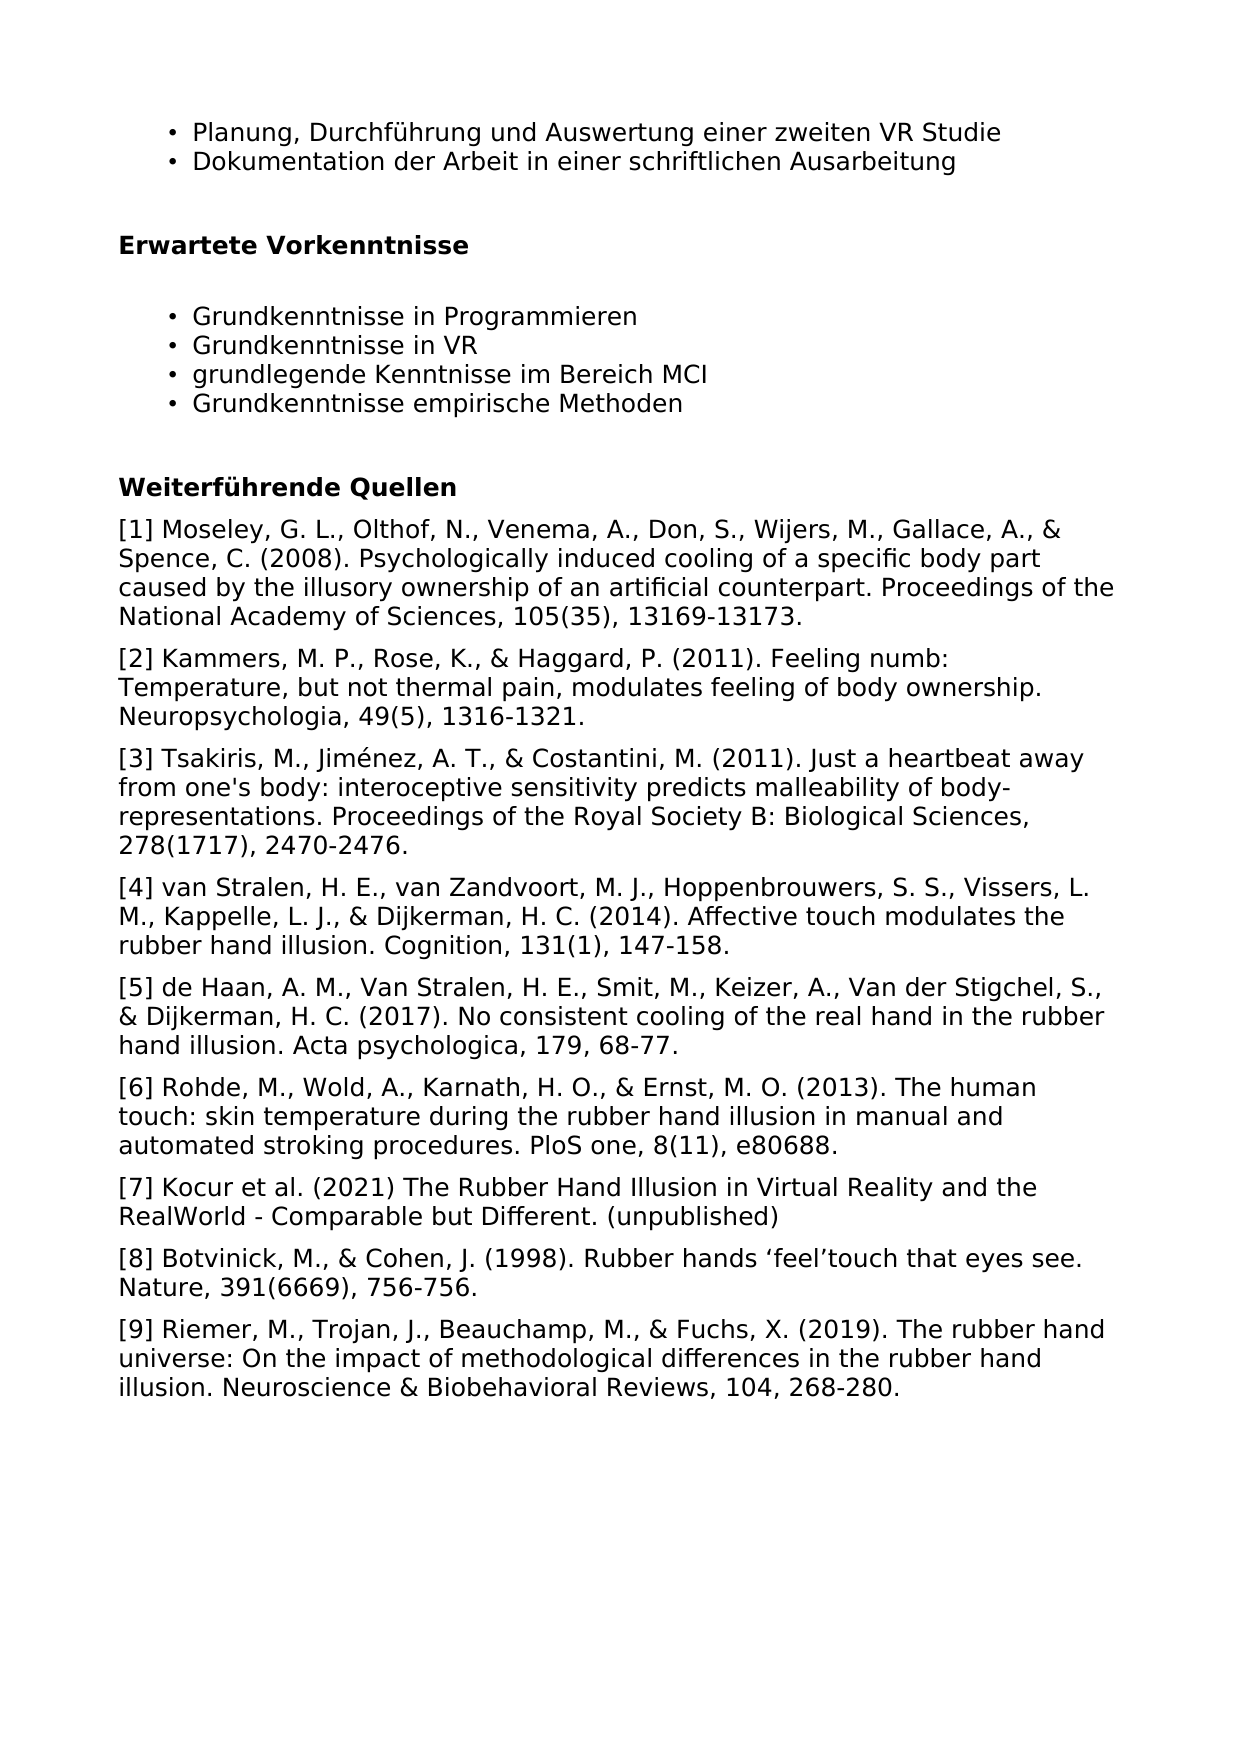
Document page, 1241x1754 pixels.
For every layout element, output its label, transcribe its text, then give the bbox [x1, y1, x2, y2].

subtitle Erwartete Vorkenntnisse [118, 231, 1122, 260]
text [5] de Haan, A. M., Van Stralen, H. E., Smit, M., Keizer, A., Van der Stigchel, S., & Dijkerman, H. C. (2017). No consistent cooling of the real hand in the rubber hand illusion. Acta psychologica, 179, 68-77. [118, 973, 1122, 1061]
text [8] Botvinick, M., & Cohen, J. (1998). Rubber hands ‘feel’touch that eyes see. Nature, 391(6669), 756-756. [118, 1244, 1122, 1302]
text [1] Moseley, G. L., Olthof, N., Venema, A., Don, S., Wijers, M., Gallace, A., & Spence, C. (2008). Psychologically induced cooling of a specific body part caused by the illusory ownership of an artificial counterpart. Proceedings of the National Academy of Sciences, 105(35), 13169-13173. [118, 515, 1122, 632]
text [6] Rohde, M., Wold, A., Karnath, H. O., & Ernst, M. O. (2013). The human touch: skin temperature during the rubber hand illusion in manual and automated stroking procedures. PloS one, 8(11), e80688. [118, 1073, 1122, 1161]
list Grundkenntnisse in VR [177, 331, 1122, 360]
text [4] van Stralen, H. E., van Zandvoort, M. J., Hoppenbrouwers, S. S., Vissers, L. M., Kappelle, L. J., & Dijkerman, H. C. (2014). Affective touch modulates the rubber hand illusion. Cognition, 131(1), 147-158. [118, 873, 1122, 961]
text [3] Tsakiris, M., Jiménez, A. T., & Costantini, M. (2011). Just a heartbeat away from one's body: interoceptive sensitivity predicts malleability of body-representations. Proceedings of the Royal Society B: Biological Sciences, 278(1717), 2470-2476. [118, 744, 1122, 861]
list Grundkenntnisse empirische Methoden [177, 389, 1122, 419]
text [9] Riemer, M., Trojan, J., Beauchamp, M., & Fuchs, X. (2019). The rubber hand universe: On the impact of methodological differences in the rubber hand illusion. Neuroscience & Biobehavioral Reviews, 104, 268-280. [118, 1315, 1122, 1402]
list grundlegende Kenntnisse im Bereich MCI [177, 360, 1122, 389]
subtitle Weiterführende Quellen [118, 473, 1122, 502]
list Dokumentation der Arbeit in einer schriftlichen Ausarbeitung [177, 147, 1122, 176]
list Grundkenntnisse in Programmieren [177, 302, 1122, 331]
text [7] Kocur et al. (2021) The Rubber Hand Illusion in Virtual Reality and the RealWorld - Comparable but Different. (unpublished) [118, 1173, 1122, 1232]
text [2] Kammers, M. P., Rose, K., & Haggard, P. (2011). Feeling numb: Temperature, but not thermal pain, modulates feeling of body ownership. Neuropsychologia, 49(5), 1316-1321. [118, 644, 1122, 732]
list Planung, Durchführung und Auswertung einer zweiten VR Studie [177, 118, 1122, 147]
